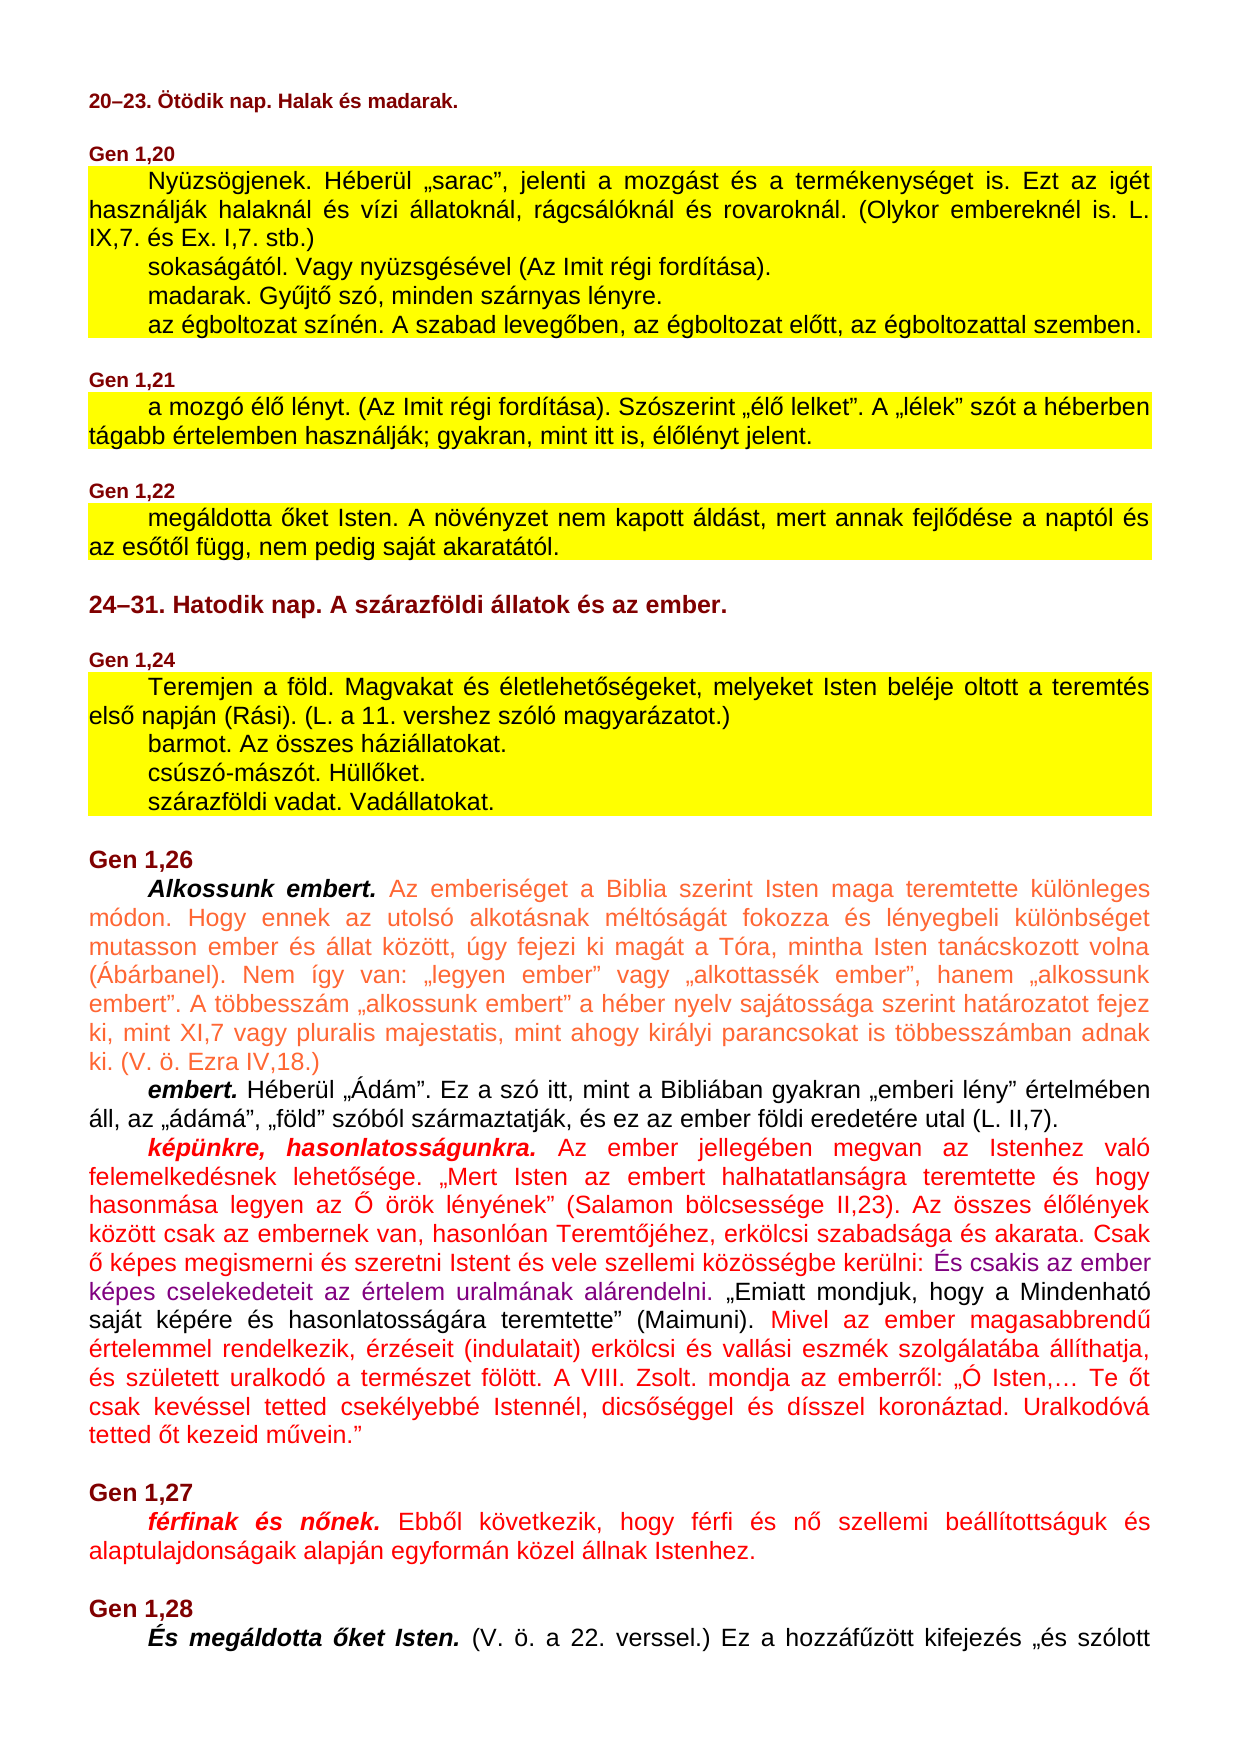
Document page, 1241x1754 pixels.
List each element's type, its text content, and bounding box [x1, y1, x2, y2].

text embert. Héberül „Ádám”. Ez a szó itt, mint a Bibliában gyakran „emberi lény” értelmében áll, az „ádámá”, „föld” szóból származtatják, és ez az ember földi eredetére utal (L. II,7). [88, 1075, 1152, 1133]
text az égboltozat színén. A szabad levegőben, az égboltozat előtt, az égboltozattal szemben. [88, 310, 1152, 338]
text képünkre, hasonlatosságunkra. Az ember jellegében megvan az Istenhez való felemelkedésnek lehetősége. „Mert Isten az embert halhatatlanságra teremtette és hogy hasonmása legyen az Ő örök lényének” (Salamon bölcsessége II,23). Az összes élőlények között csak az embernek van, hasonlóan Teremtőjéhez, erkölcsi szabadsága és akarata. Csak ő képes megismerni és szeretni Istent és vele szellemi közösségbe kerülni: És csakis az ember képes cselekedeteit az értelem uralmának alárendelni. „Emiatt mondjuk, hogy a Mindenható saját képére és hasonlatosságára teremtette” (Maimuni). Mivel az ember magasabbrendű értelemmel rendelkezik, érzéseit (indulatait) erkölcsi és vallási eszmék szolgálatába állíthatja, és született uralkodó a természet fölött. A VIII. Zsolt. mondja az emberről: „Ó Isten,… Te őt csak kevéssel tetted csekélyebbé Istennél, dicsőséggel és dísszel koronáztad. Uralkodóvá tetted őt kezeid művein.” [88, 1133, 1152, 1449]
text Gen 1,20 [88, 142, 1152, 166]
text csúszó-mászót. Hüllőket. [88, 758, 1152, 787]
text Gen 1,27 [88, 1478, 1152, 1507]
text Nyüzsögjenek. Héberül „sarac”, jelenti a mozgást és a termékenységet is. Ezt az igét használják halaknál és vízi állatoknál, rágcsálóknál és rovaroknál. (Olykor embereknél is. L. IX,7. és Ex. I,7. stb.) [88, 166, 1152, 252]
text megáldotta őket Isten. A növényzet nem kapott áldást, mert annak fejlődése a naptól és az esőtől függ, nem pedig saját akaratától. [88, 503, 1152, 560]
text Gen 1,24 [88, 648, 1152, 672]
text Gen 1,21 [88, 368, 1152, 392]
text madarak. Gyűjtő szó, minden szárnyas lényre. [88, 281, 1152, 310]
text Gen 1,26 [88, 845, 1152, 874]
text Gen 1,28 [88, 1594, 1152, 1623]
text a mozgó élő lényt. (Az Imit régi fordítása). Szószerint „élő lelket”. A „lélek” szót a héberben tágabb értelemben használják; gyakran, mint itt is, élőlényt jelent. [88, 392, 1152, 449]
text Alkossunk embert. Az emberiséget a Biblia szerint Isten maga teremtette különleges módon. Hogy ennek az utolsó alkotásnak méltóságát fokozza és lényegbeli különbséget mutasson ember és állat között, úgy fejezi ki magát a Tóra, mintha Isten tanácskozott volna (Ábárbanel). Nem így van: „legyen ember” vagy „alkottassék ember”, hanem „alkossunk embert”. A többesszám „alkossunk embert” a héber nyelv sajátossága szerint határozatot fejez ki, mint XI,7 vagy pluralis majestatis, mint ahogy királyi parancsokat is többesszámban adnak ki. (V. ö. Ezra IV,18.) [88, 874, 1152, 1075]
text 24–31. Hatodik nap. A szárazföldi állatok és az ember. [88, 590, 1152, 618]
text Gen 1,22 [88, 479, 1152, 503]
text férfinak és nőnek. Ebből következik, hogy férfi és nő szellemi beállítottságuk és alaptulajdonságaik alapján egyformán közel állnak Istenhez. [88, 1507, 1152, 1565]
text szárazföldi vadat. Vadállatokat. [88, 787, 1152, 816]
text 20–23. Ötödik nap. Halak és madarak. [88, 88, 1152, 112]
text Teremjen a föld. Magvakat és életlehetőségeket, melyeket Isten beléje oltott a teremtés első napján (Rási). (L. a 11. vershez szóló magyarázatot.) [88, 672, 1152, 729]
text sokaságától. Vagy nyüzsgésével (Az Imit régi fordítása). [88, 252, 1152, 281]
text barmot. Az összes háziállatokat. [88, 729, 1152, 758]
text És megáldotta őket Isten. (V. ö. a 22. verssel.) Ez a hozzáfűzött kifejezés „és szólott [88, 1623, 1152, 1652]
